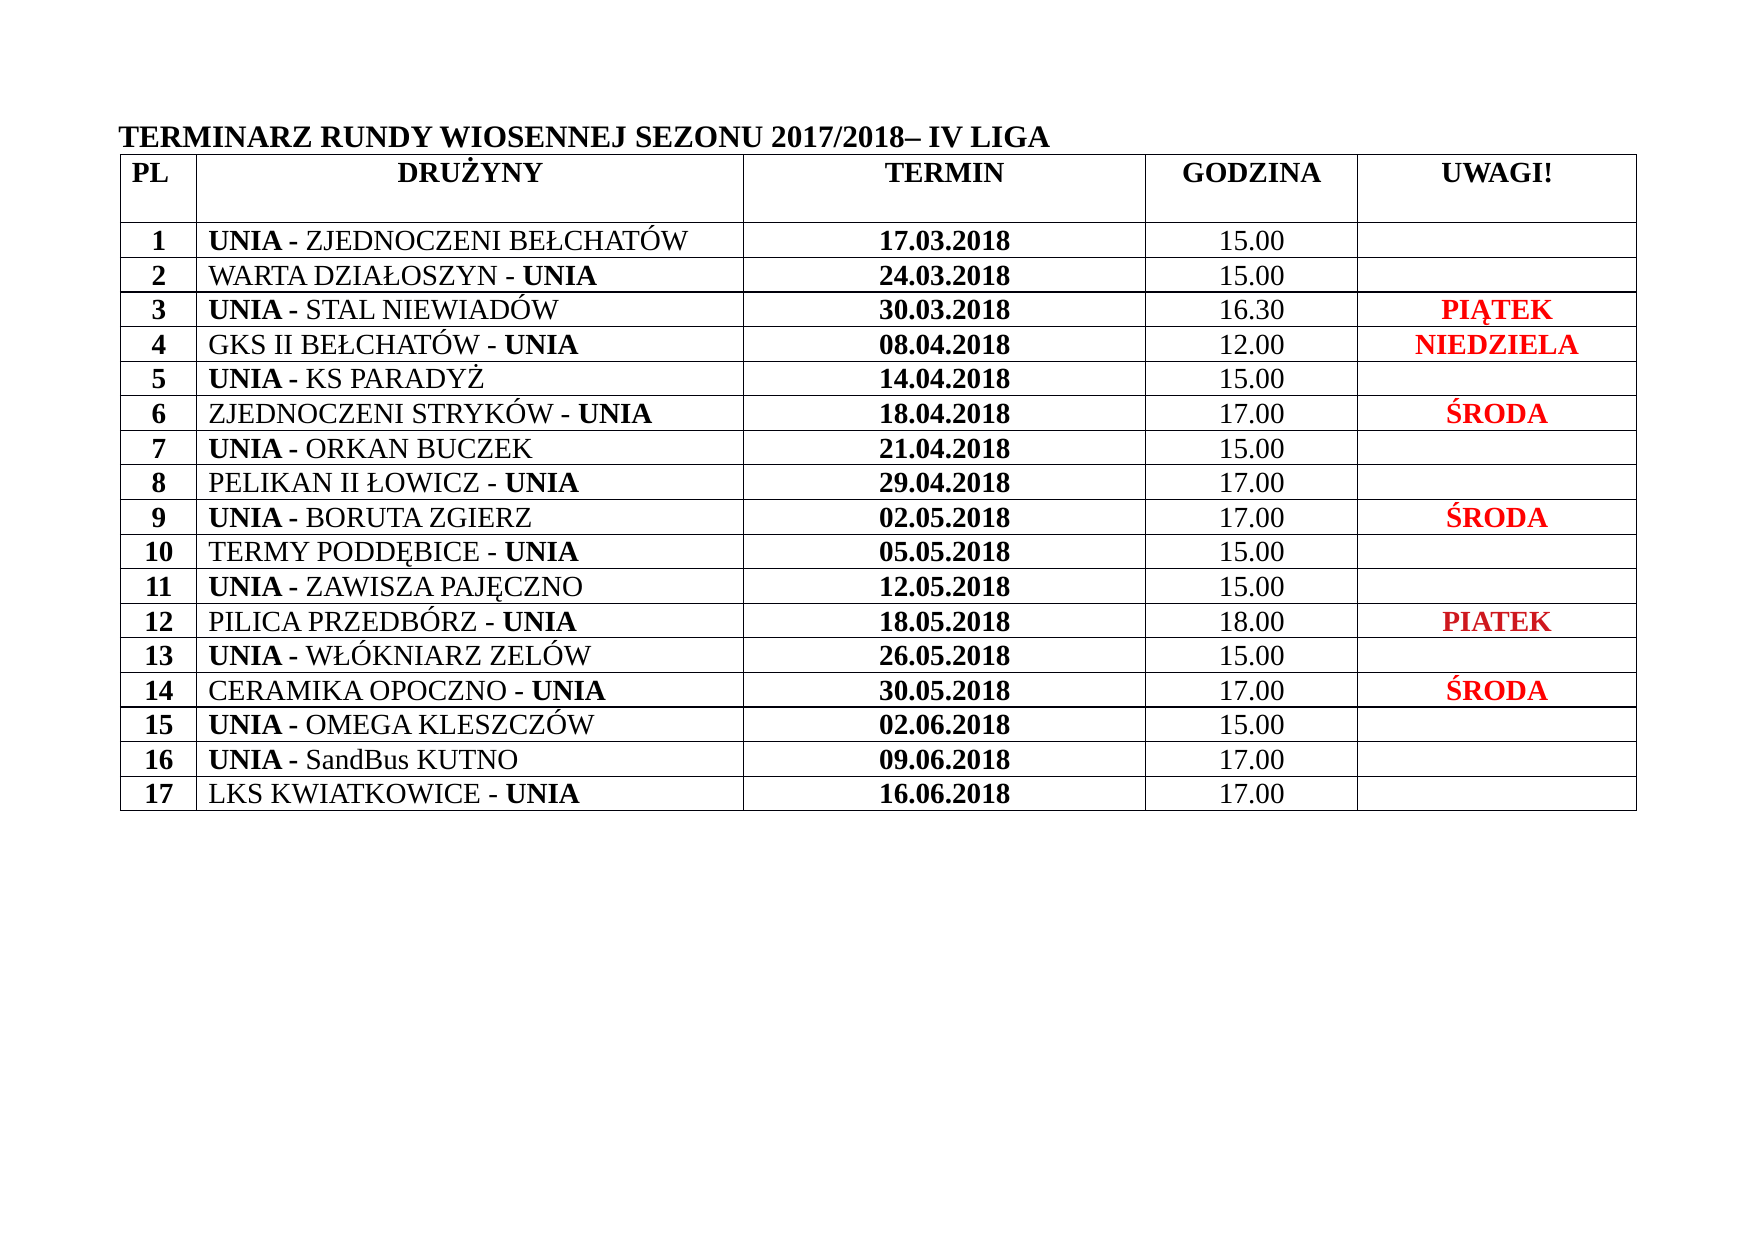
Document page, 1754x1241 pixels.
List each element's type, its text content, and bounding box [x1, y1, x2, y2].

table_cell 15.00 [1146, 431, 1357, 464]
table_cell 16.06.2018 [744, 777, 1145, 810]
table_cell UNIA - BORUTA ZGIERZ [197, 500, 743, 533]
text TERMINARZ RUNDY WIOSENNEJ SEZONU 2017/2018– IV LIGA [118, 118, 1636, 154]
table_cell [1358, 535, 1636, 568]
table_cell 13 [121, 638, 196, 672]
table_cell 17.00 [1146, 673, 1357, 706]
table_cell 15.00 [1146, 708, 1357, 741]
table_cell ŚRODA [1358, 673, 1636, 706]
table_cell 12.00 [1146, 327, 1357, 361]
table_cell [1358, 258, 1636, 291]
table_cell 3 [121, 293, 196, 326]
table_header GODZINA [1146, 155, 1357, 222]
table_cell 14 [121, 673, 196, 706]
table_cell 17 [121, 777, 196, 810]
table_cell TERMY PODDĘBICE - UNIA [197, 535, 743, 568]
table_cell 8 [121, 465, 196, 499]
table_cell UNIA - KS PARADYŻ [197, 362, 743, 395]
table_cell [1358, 708, 1636, 741]
table_cell [1358, 569, 1636, 603]
table_cell 17.00 [1146, 396, 1357, 430]
table_cell 15.00 [1146, 638, 1357, 672]
table_cell 1 [121, 223, 196, 257]
table_cell 2 [121, 258, 196, 291]
table_cell 17.00 [1146, 742, 1357, 776]
table_cell 15.00 [1146, 258, 1357, 291]
table_cell 15.00 [1146, 535, 1357, 568]
table_cell WARTA DZIAŁOSZYN - UNIA [197, 258, 743, 291]
table_cell UNIA - WŁÓKNIARZ ZELÓW [197, 638, 743, 672]
table_cell [1358, 362, 1636, 395]
table_cell [1358, 431, 1636, 464]
table_header PL [121, 155, 196, 222]
table_cell UNIA - OMEGA KLESZCZÓW [197, 708, 743, 741]
table_cell [1358, 638, 1636, 672]
table_cell [1358, 742, 1636, 776]
table_cell PELIKAN II ŁOWICZ - UNIA [197, 465, 743, 499]
table_cell [1358, 777, 1636, 810]
table_cell 6 [121, 396, 196, 430]
table_cell 02.05.2018 [744, 500, 1145, 533]
table_cell ŚRODA [1358, 500, 1636, 533]
table_cell [1358, 465, 1636, 499]
table_cell 18.05.2018 [744, 604, 1145, 637]
table_cell 11 [121, 569, 196, 603]
table_cell 14.04.2018 [744, 362, 1145, 395]
table_cell 5 [121, 362, 196, 395]
table_cell ZJEDNOCZENI STRYKÓW - UNIA [197, 396, 743, 430]
table_cell 10 [121, 535, 196, 568]
table_cell [1358, 223, 1636, 257]
table_header TERMIN [744, 155, 1145, 222]
table_cell 05.05.2018 [744, 535, 1145, 568]
table_cell ŚRODA [1358, 396, 1636, 430]
table_cell 17.00 [1146, 777, 1357, 810]
table_cell PIATEK [1358, 604, 1636, 637]
table_cell 30.03.2018 [744, 293, 1145, 326]
table_cell 15.00 [1146, 223, 1357, 257]
table_cell 16.30 [1146, 293, 1357, 326]
table_cell 17.00 [1146, 500, 1357, 533]
table_cell UNIA - SandBus KUTNO [197, 742, 743, 776]
table_cell 21.04.2018 [744, 431, 1145, 464]
table_cell 16 [121, 742, 196, 776]
table_cell 02.06.2018 [744, 708, 1145, 741]
table_cell LKS KWIATKOWICE - UNIA [197, 777, 743, 810]
table_cell 18.00 [1146, 604, 1357, 637]
table_cell 12.05.2018 [744, 569, 1145, 603]
table_cell 12 [121, 604, 196, 637]
table_cell 29.04.2018 [744, 465, 1145, 499]
table_cell 17.03.2018 [744, 223, 1145, 257]
table_cell CERAMIKA OPOCZNO - UNIA [197, 673, 743, 706]
table_cell 30.05.2018 [744, 673, 1145, 706]
table_cell UNIA - ORKAN BUCZEK [197, 431, 743, 464]
table_cell 9 [121, 500, 196, 533]
table_header UWAGI! [1358, 155, 1636, 222]
table_cell 15 [121, 708, 196, 741]
table_cell 15.00 [1146, 362, 1357, 395]
table_header DRUŻYNY [197, 155, 743, 222]
table_cell UNIA - STAL NIEWIADÓW [197, 293, 743, 326]
table_cell 09.06.2018 [744, 742, 1145, 776]
table_cell 15.00 [1146, 569, 1357, 603]
table_cell 18.04.2018 [744, 396, 1145, 430]
table_cell 17.00 [1146, 465, 1357, 499]
table_cell UNIA - ZJEDNOCZENI BEŁCHATÓW [197, 223, 743, 257]
table_cell 7 [121, 431, 196, 464]
table_cell GKS II BEŁCHATÓW - UNIA [197, 327, 743, 361]
table_cell PIĄTEK [1358, 293, 1636, 326]
table_cell 08.04.2018 [744, 327, 1145, 361]
table_cell NIEDZIELA [1358, 327, 1636, 361]
table_cell 24.03.2018 [744, 258, 1145, 291]
table_cell UNIA - ZAWISZA PAJĘCZNO [197, 569, 743, 603]
table_cell 4 [121, 327, 196, 361]
table_cell PILICA PRZEDBÓRZ - UNIA [197, 604, 743, 637]
table_cell 26.05.2018 [744, 638, 1145, 672]
